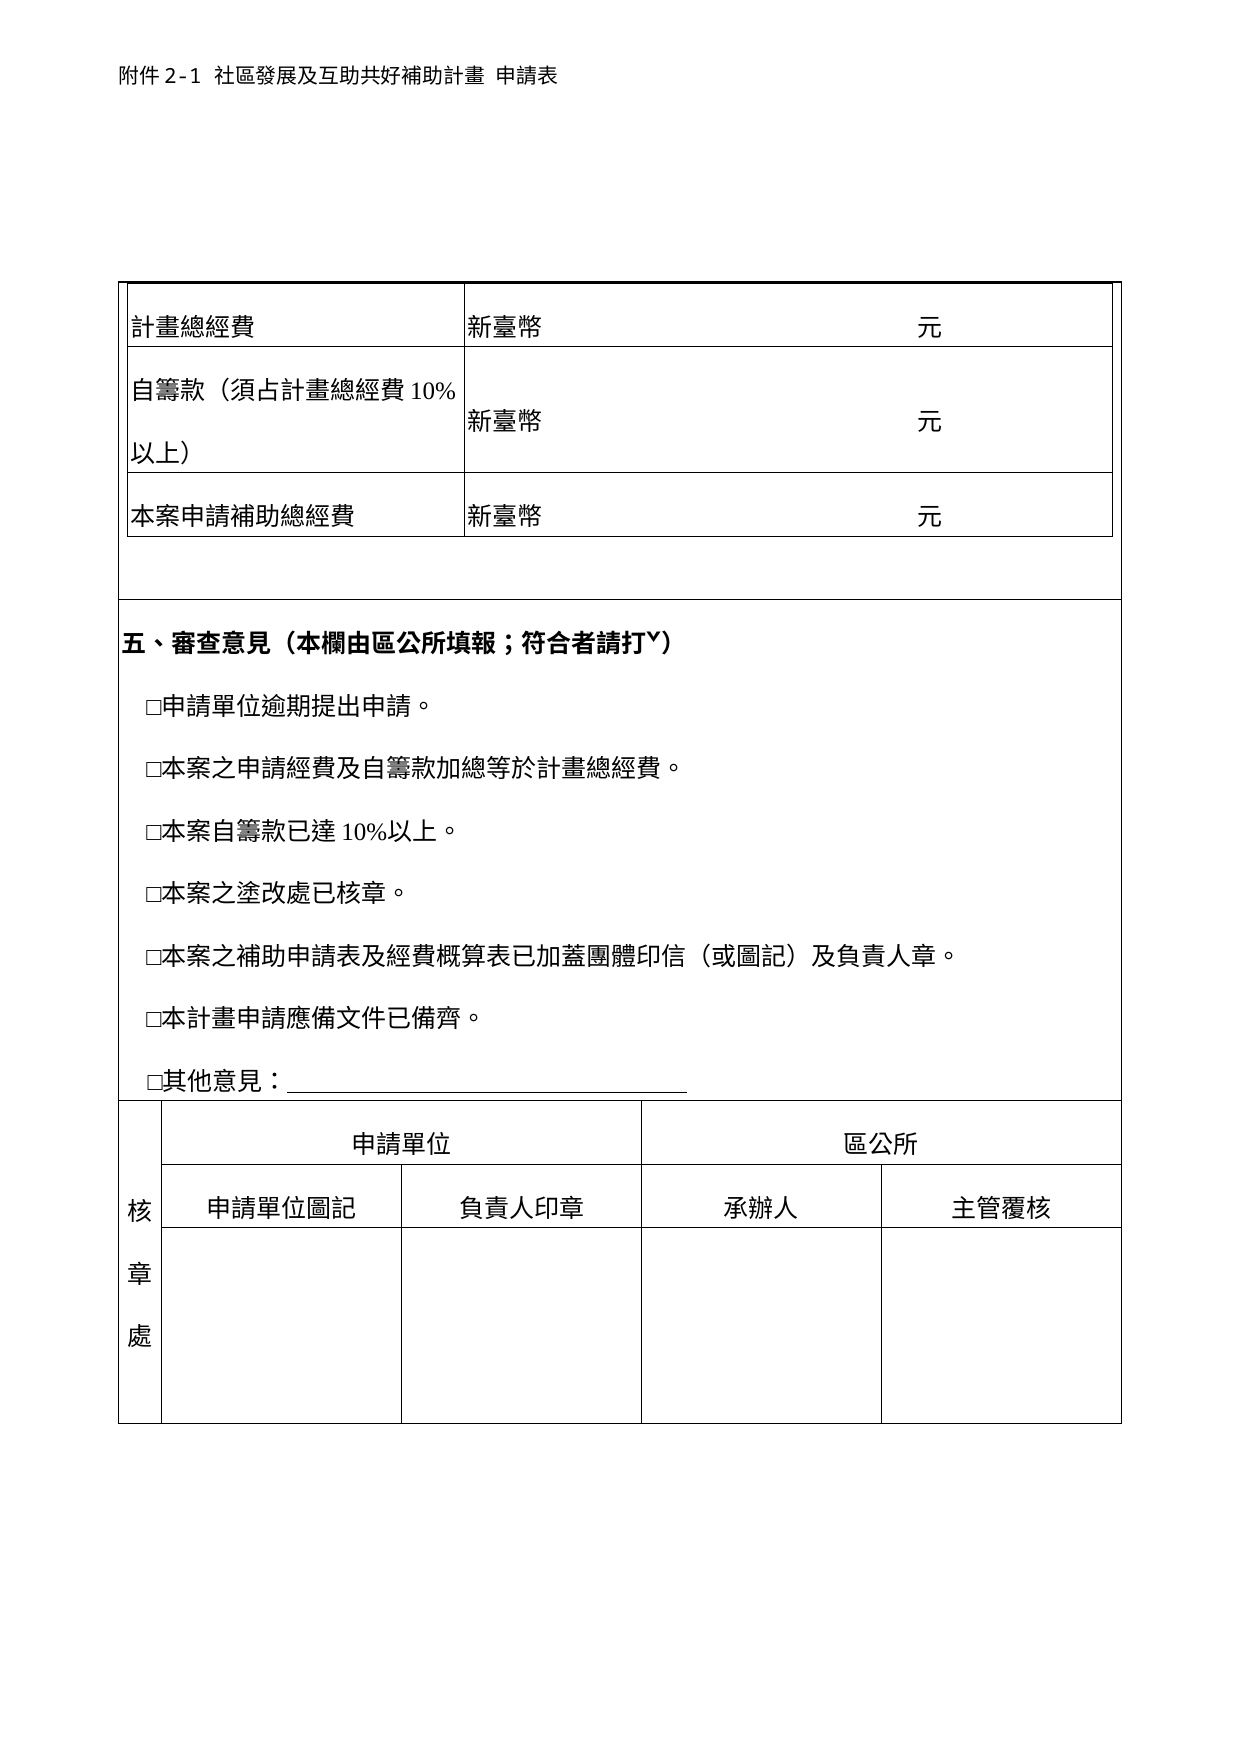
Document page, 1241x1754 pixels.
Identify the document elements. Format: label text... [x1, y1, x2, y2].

table_cell 申請單位 [162, 1101, 641, 1164]
table_cell 核 章 處 [119, 1101, 161, 1423]
table_header 計畫總經費 [128, 284, 464, 346]
table_cell [162, 1228, 401, 1423]
table_cell 區公所 [642, 1101, 1121, 1164]
table_cell [882, 1228, 1121, 1423]
table_cell 承辦人 [642, 1165, 881, 1227]
table_cell 主管覆核 [882, 1165, 1121, 1227]
table_header 新臺幣 元 [465, 284, 1112, 346]
table_cell 五、審查意見（本欄由區公所填報；符合者請打ˇ） □申請單位逾期提出申請。 □本案之申請經費及自籌款加總等於計畫總經費。 □本案自籌款已達10%以上。 □本案之塗改處已核章。 □本案之補助申請表及經費概算表已加蓋團體印信（或圖記）及負責人章。 □本計畫申請應備文件已備齊。 □其他意見：＿＿＿＿＿＿＿＿＿＿＿＿＿＿＿＿ [119, 600, 1121, 1100]
table_cell [642, 1228, 881, 1423]
table_cell 自籌款（須占計畫總經費10%以上） [128, 347, 464, 472]
table_cell 新臺幣 元 [465, 347, 1112, 472]
table_cell [402, 1228, 641, 1423]
table_cell 申請單位圖記 [162, 1165, 401, 1227]
table_cell 負責人印章 [402, 1165, 641, 1227]
table_cell [119, 283, 1121, 599]
table_cell 新臺幣 元 [465, 473, 1112, 536]
table_cell 本案申請補助總經費 [128, 473, 464, 536]
